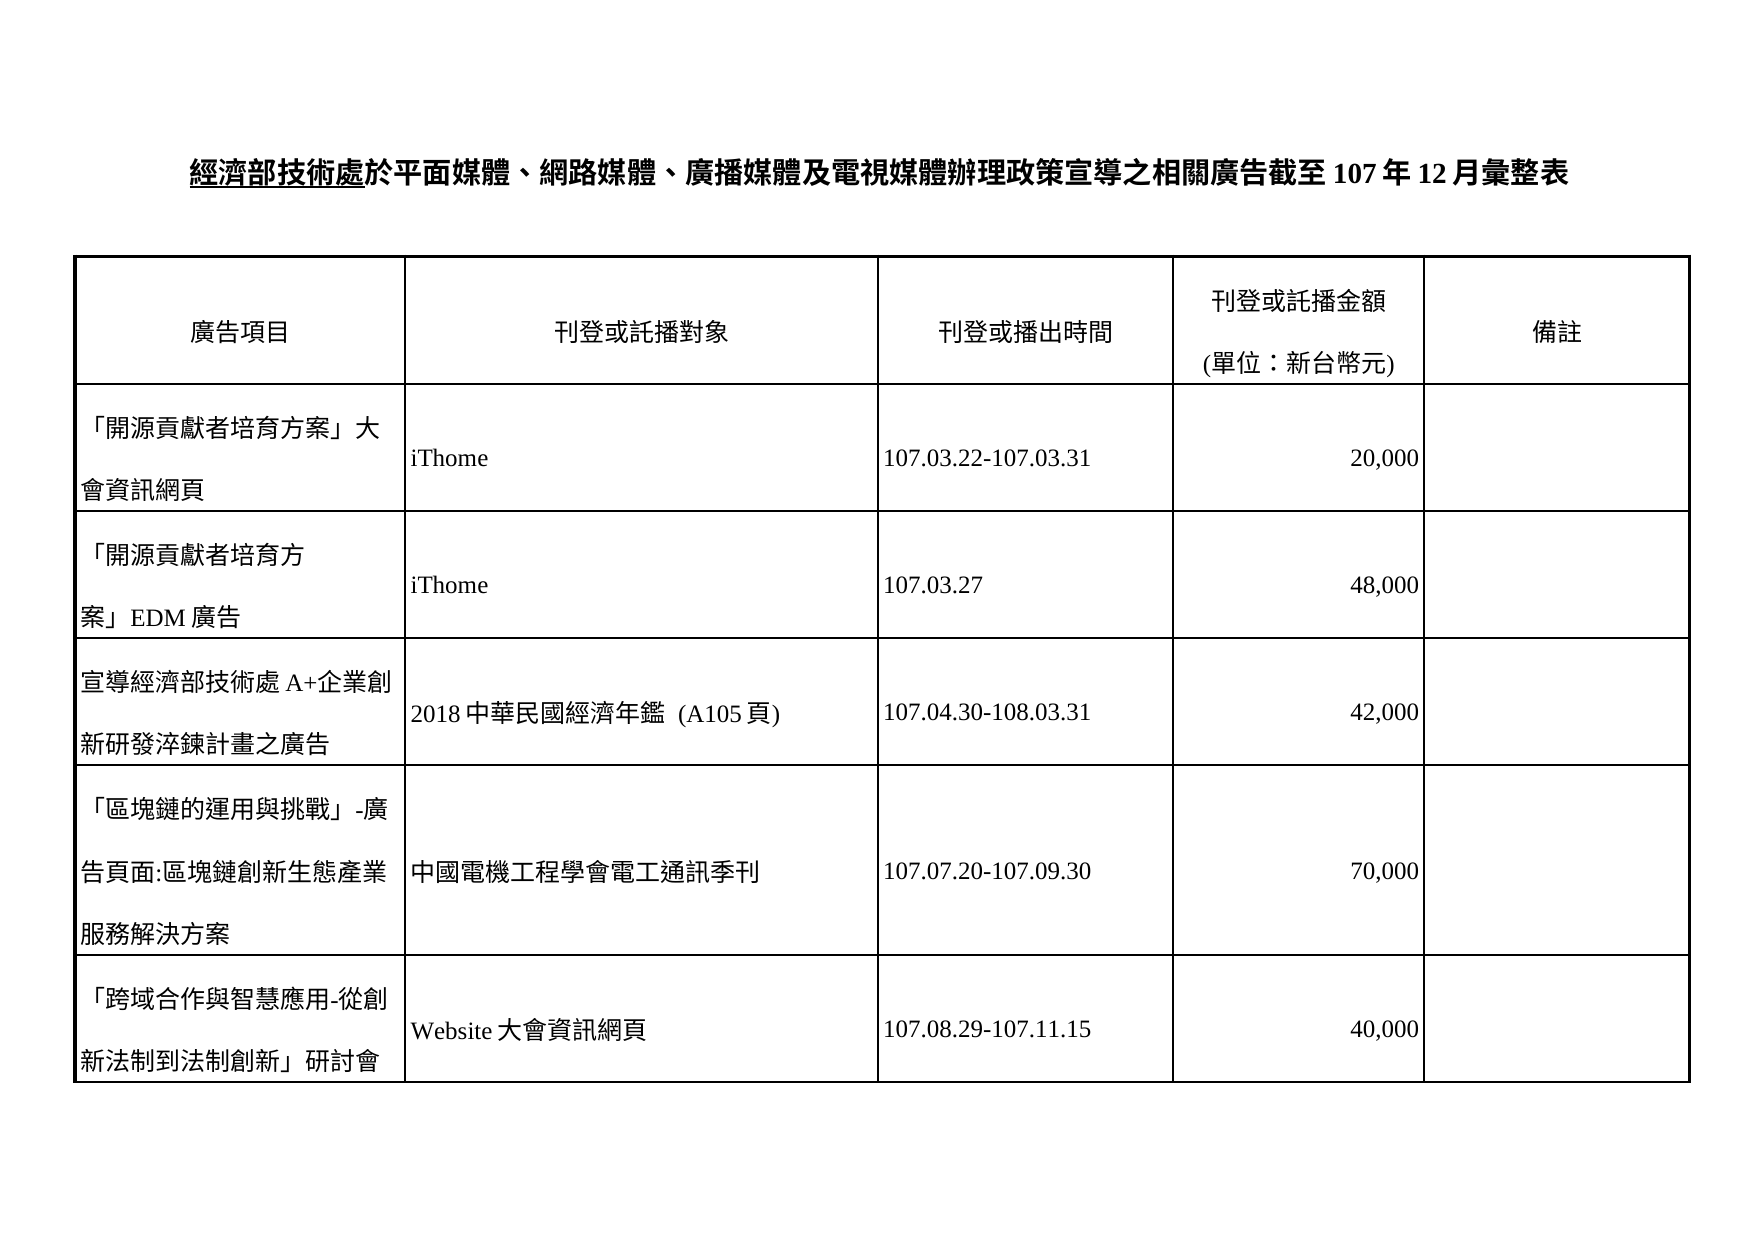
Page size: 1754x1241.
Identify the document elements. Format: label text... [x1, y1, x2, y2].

table_cell 中國電機工程學會電工通訊季刊 [406, 766, 877, 953]
table_cell 107.07.20-107.09.30 [879, 766, 1172, 953]
table_cell 107.08.29-107.11.15 [879, 956, 1172, 1081]
table_cell [1425, 512, 1688, 637]
table_header 刊登或託播金額 (單位：新台幣元) [1174, 258, 1423, 383]
table_cell 「跨域合作與智慧應用-從創新法制到法制創新」研討會 [77, 956, 404, 1081]
table_cell 107.03.27 [879, 512, 1172, 637]
text 經濟部技術處於平面媒體、網路媒體、廣播媒體及電視媒體辦理政策宣導之相關廣告截至107年12月彙整表 [75, 129, 1683, 192]
table_cell Website大會資訊網頁 [406, 956, 877, 1081]
table_cell iThome [406, 512, 877, 637]
table_cell 「開源貢獻者培育方案」大會資訊網頁 [77, 385, 404, 510]
table_cell 「開源貢獻者培育方案」EDM廣告 [77, 512, 404, 637]
table_cell 20,000 [1174, 385, 1423, 510]
table_cell 「區塊鏈的運用與挑戰」-廣告頁面:區塊鏈創新生態產業服務解決方案 [77, 766, 404, 953]
table_cell 70,000 [1174, 766, 1423, 953]
table_cell 42,000 [1174, 639, 1423, 764]
table_cell [1425, 385, 1688, 510]
table_cell [1425, 956, 1688, 1081]
table_cell 宣導經濟部技術處A+企業創新研發淬鍊計畫之廣告 [77, 639, 404, 764]
table_header 廣告項目 [77, 258, 404, 383]
table_cell 40,000 [1174, 956, 1423, 1081]
table_cell 107.04.30-108.03.31 [879, 639, 1172, 764]
table_cell [1425, 639, 1688, 764]
table_cell 107.03.22-107.03.31 [879, 385, 1172, 510]
table_header 刊登或播出時間 [879, 258, 1172, 383]
table_header 刊登或託播對象 [406, 258, 877, 383]
table_cell 48,000 [1174, 512, 1423, 637]
table_cell [1425, 766, 1688, 953]
table_cell 2018中華民國經濟年鑑 (A105頁) [406, 639, 877, 764]
table_header 備註 [1425, 258, 1688, 383]
table_cell iThome [406, 385, 877, 510]
